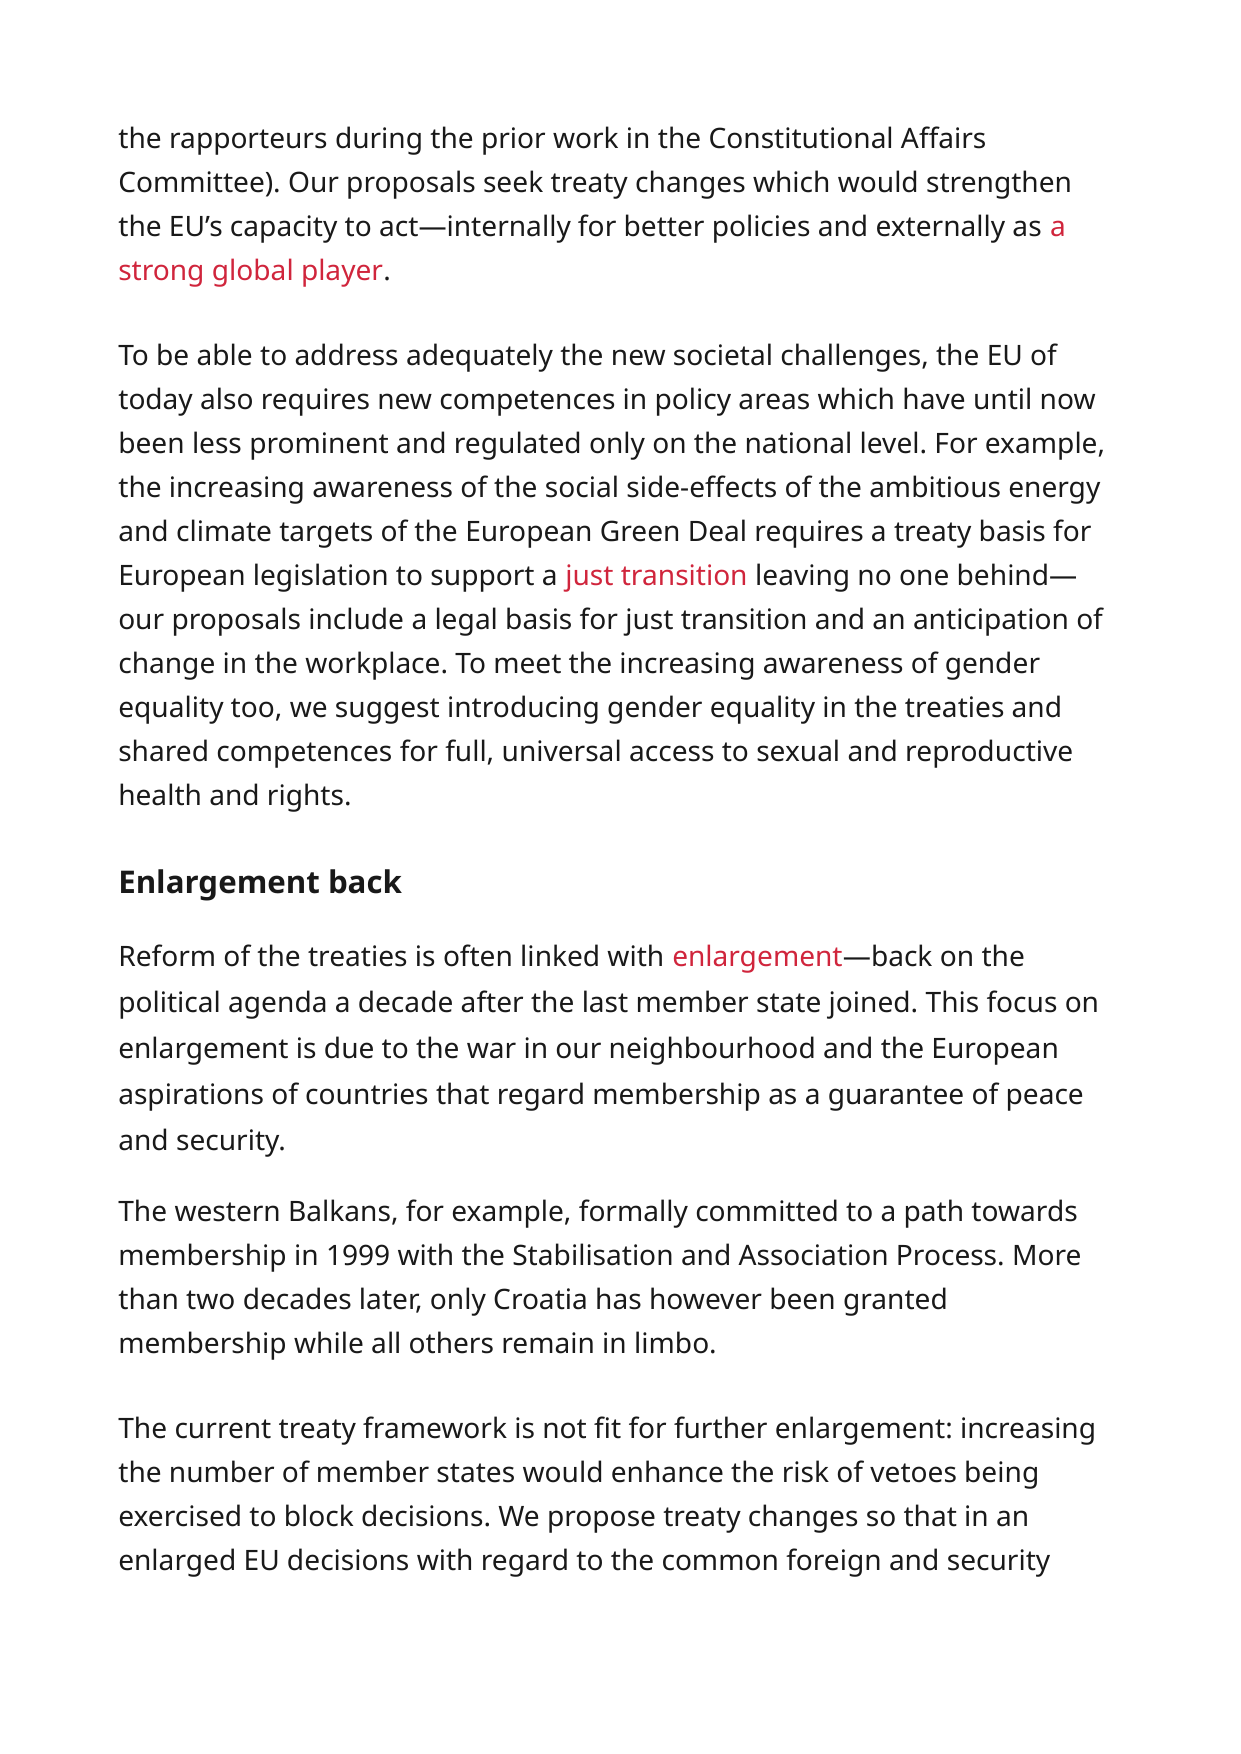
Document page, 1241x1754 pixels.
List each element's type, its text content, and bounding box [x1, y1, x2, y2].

text The current treaty framework is not fit for further enlargement: increasing the number of member states would enhance the risk of vetoes being exercised to block decisions. We propose treaty changes so that in an enlarged EU decisions with regard to the common foreign and security [118, 1408, 1122, 1578]
text The western Balkans, for example, formally committed to a path towards membership in 1999 with the Stabilisation and Association Process. More than two decades later, only Croatia has however been granted membership while all others remain in limbo. [118, 1191, 1122, 1362]
subtitle Enlargement back [118, 860, 1122, 903]
text To be able to address adequately the new societal challenges, the EU of today also requires new competences in policy areas which have until now been less prominent and regulated only on the national level. For example, the increasing awareness of the social side-effects of the ambitious energy and climate targets of the European Green Deal requires a treaty basis for European legislation to support a just transition leaving no one behind—our proposals include a legal basis for just transition and an anticipation of change in the workplace. To meet the increasing awareness of gender equality too, we suggest introducing gender equality in the treaties and shared competences for full, universal access to sexual and reproductive health and rights. [118, 335, 1122, 814]
text the rapporteurs during the prior work in the Constitutional Affairs Committee). Our proposals seek treaty changes which would strengthen the EU’s capacity to act—internally for better policies and externally as a strong global player. [118, 118, 1122, 289]
text Reform of the treaties is often linked with enlargement—back on the political agenda a decade after the last member state joined. This focus on enlargement is due to the war in our neighbourhood and the European aspirations of countries that regard membership as a guarantee of peace and security. [118, 936, 1122, 1158]
